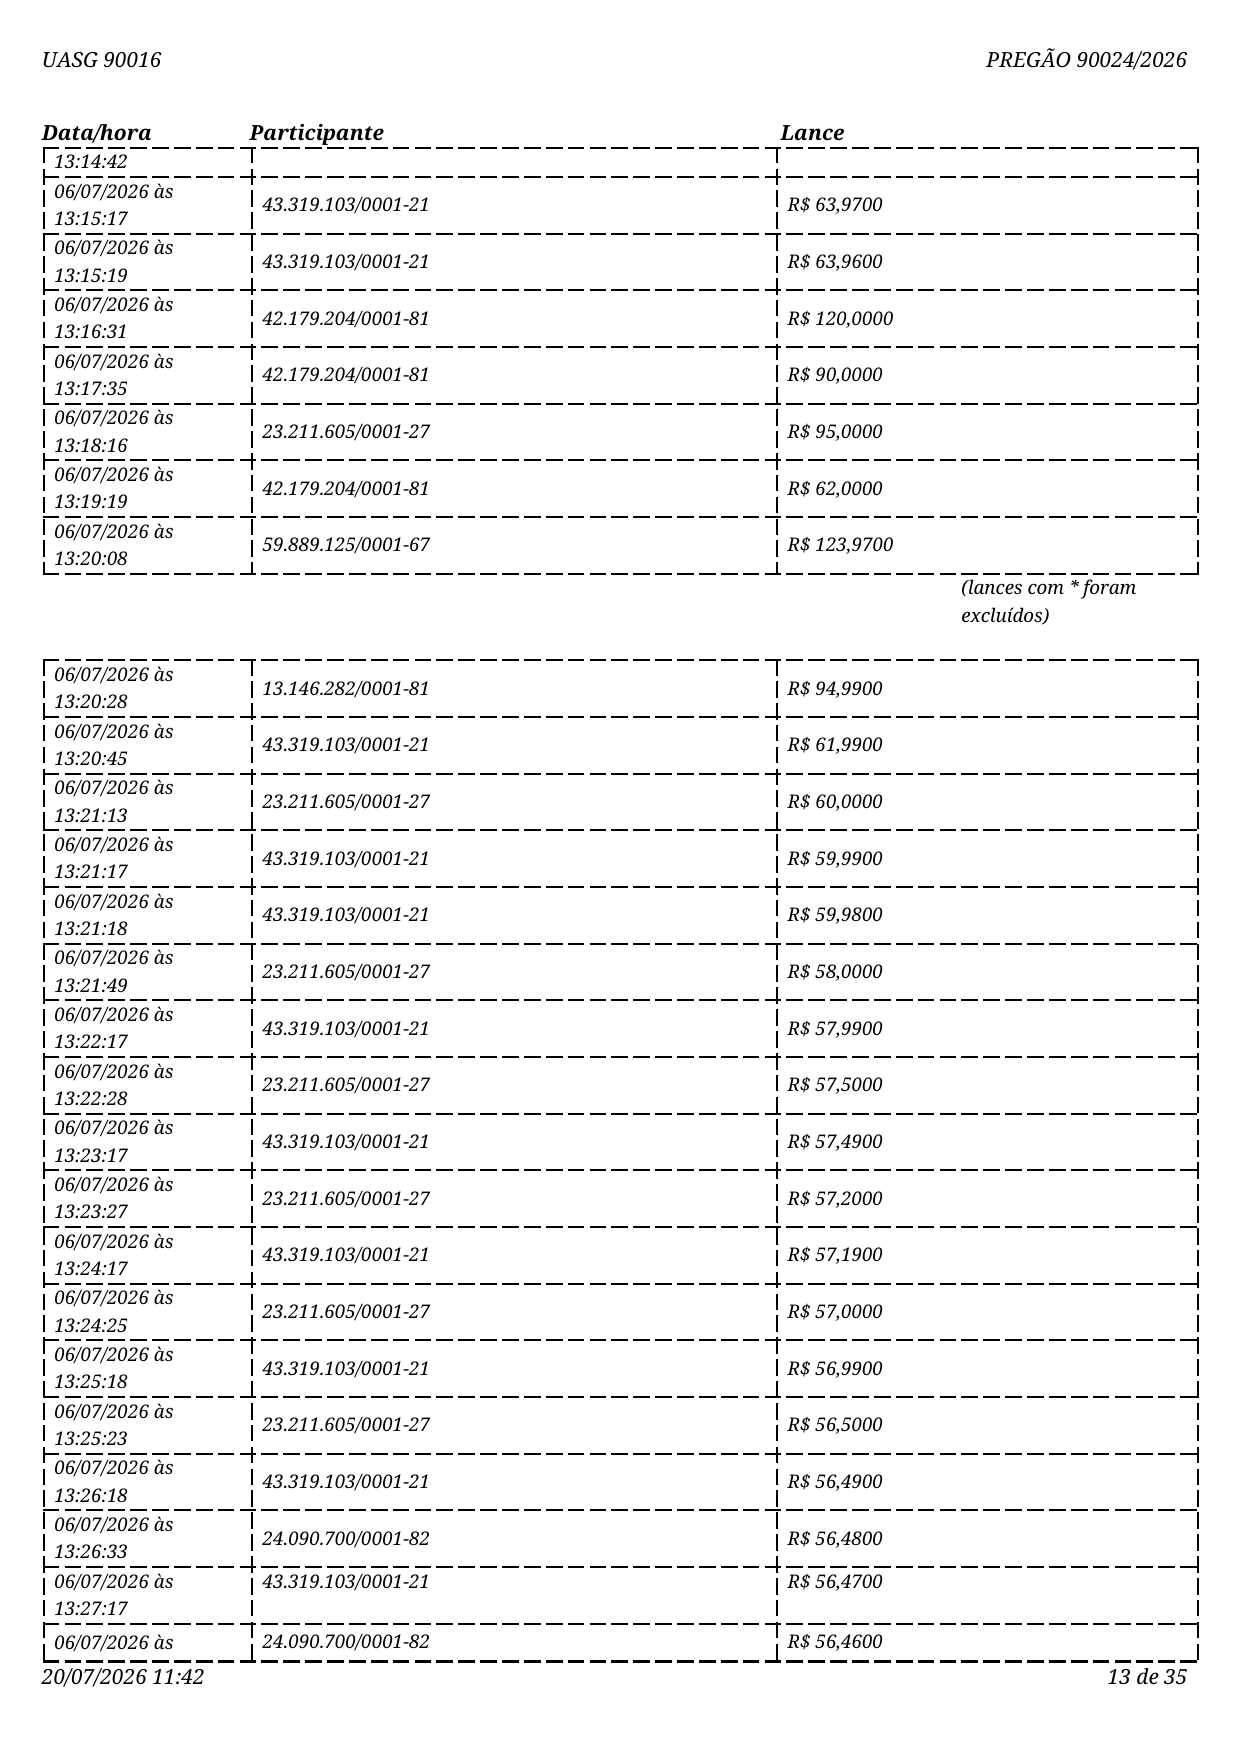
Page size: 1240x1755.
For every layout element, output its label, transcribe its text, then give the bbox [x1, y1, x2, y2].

table_cell 06/07/2026 às 13:23:17 [44, 1113, 252, 1169]
table_header R$ 94,9900 [777, 659, 1198, 716]
table_cell 06/07/2026 às 13:17:35 [44, 346, 252, 403]
table_cell 06/07/2026 às 13:24:17 [44, 1226, 252, 1282]
table_cell 06/07/2026 às 13:23:27 [44, 1169, 252, 1226]
table_cell 06/07/2026 às 13:27:17 [44, 1566, 252, 1622]
table_cell R$ 56,4800 [777, 1509, 1198, 1566]
text (lances com * foram excluídos) [961, 575, 1189, 627]
table_cell R$ 58,0000 [777, 943, 1198, 999]
table_cell 23.211.605/0001-27 [252, 1056, 777, 1112]
table_cell R$ 63,9600 [777, 233, 1198, 289]
table_cell 43.319.103/0001-21 [252, 1113, 777, 1169]
table_cell 23.211.605/0001-27 [252, 1169, 777, 1226]
table_cell R$ 56,9900 [777, 1339, 1198, 1396]
table_cell R$ 59,9800 [777, 886, 1198, 942]
table_cell R$ 62,0000 [777, 459, 1198, 516]
table_cell R$ 56,4700 [777, 1566, 1198, 1622]
table_cell 06/07/2026 às 13:24:25 [44, 1283, 252, 1339]
table_cell 42.179.204/0001-81 [252, 346, 777, 403]
table_cell 43.319.103/0001-21 [252, 829, 777, 886]
table_cell 06/07/2026 às 13:19:19 [44, 459, 252, 516]
table_cell 06/07/2026 às 13:20:45 [44, 716, 252, 772]
table_cell 43.319.103/0001-21 [252, 999, 777, 1056]
table_cell 06/07/2026 às 13:20:08 [44, 516, 252, 573]
table_cell 06/07/2026 às 13:25:18 [44, 1339, 252, 1396]
table_cell 24.090.700/0001-82 [252, 1623, 777, 1660]
table_cell 23.211.605/0001-27 [252, 1283, 777, 1339]
table_cell 43.319.103/0001-21 [252, 1566, 777, 1622]
table_cell R$ 123,9700 [777, 516, 1198, 573]
table_cell R$ 120,0000 [777, 289, 1198, 346]
table_cell R$ 59,9900 [777, 829, 1198, 886]
table_cell R$ 56,5000 [777, 1396, 1198, 1452]
table_cell 06/07/2026 às [44, 1623, 252, 1660]
table_cell R$ 60,0000 [777, 773, 1198, 829]
table_cell 06/07/2026 às 13:15:19 [44, 233, 252, 289]
table_cell 06/07/2026 às 13:16:31 [44, 289, 252, 346]
table_cell 43.319.103/0001-21 [252, 1339, 777, 1396]
table_cell 06/07/2026 às 13:21:13 [44, 773, 252, 829]
table_cell 06/07/2026 às 13:21:18 [44, 886, 252, 942]
table_cell R$ 56,4900 [777, 1453, 1198, 1509]
table_cell 24.090.700/0001-82 [252, 1509, 777, 1566]
table_cell 06/07/2026 às 13:26:18 [44, 1453, 252, 1509]
table_cell 23.211.605/0001-27 [252, 773, 777, 829]
table_cell R$ 57,0000 [777, 1283, 1198, 1339]
table_cell 23.211.605/0001-27 [252, 403, 777, 459]
table_cell 43.319.103/0001-21 [252, 176, 777, 233]
table_cell R$ 57,5000 [777, 1056, 1198, 1112]
table_cell R$ 56,4600 [777, 1623, 1198, 1660]
table_cell 06/07/2026 às 13:22:28 [44, 1056, 252, 1112]
table_cell R$ 95,0000 [777, 403, 1198, 459]
table_cell 43.319.103/0001-21 [252, 886, 777, 942]
table_cell R$ 61,9900 [777, 716, 1198, 772]
table_header 06/07/2026 às 13:20:28 [44, 659, 252, 716]
table_cell 43.319.103/0001-21 [252, 1226, 777, 1282]
table_cell 06/07/2026 às 13:25:23 [44, 1396, 252, 1452]
table_cell 23.211.605/0001-27 [252, 1396, 777, 1452]
table_cell 43.319.103/0001-21 [252, 233, 777, 289]
table_cell R$ 57,2000 [777, 1169, 1198, 1226]
table_cell [777, 147, 1198, 176]
table_cell 59.889.125/0001-67 [252, 516, 777, 573]
table_cell R$ 90,0000 [777, 346, 1198, 403]
table_cell R$ 57,1900 [777, 1226, 1198, 1282]
table_cell R$ 63,9700 [777, 176, 1198, 233]
table_cell 06/07/2026 às 13:21:17 [44, 829, 252, 886]
table_cell 13:14:42 [44, 147, 252, 176]
table_header 13.146.282/0001-81 [252, 659, 777, 716]
table_cell 43.319.103/0001-21 [252, 716, 777, 772]
table_cell R$ 57,9900 [777, 999, 1198, 1056]
table_cell 42.179.204/0001-81 [252, 459, 777, 516]
table_cell [252, 147, 777, 176]
table_cell 06/07/2026 às 13:22:17 [44, 999, 252, 1056]
table_cell R$ 57,4900 [777, 1113, 1198, 1169]
table_cell 06/07/2026 às 13:15:17 [44, 176, 252, 233]
table_cell 43.319.103/0001-21 [252, 1453, 777, 1509]
table_cell 06/07/2026 às 13:21:49 [44, 943, 252, 999]
table_cell 23.211.605/0001-27 [252, 943, 777, 999]
table_cell 06/07/2026 às 13:18:16 [44, 403, 252, 459]
table_cell 42.179.204/0001-81 [252, 289, 777, 346]
table_cell 06/07/2026 às 13:26:33 [44, 1509, 252, 1566]
